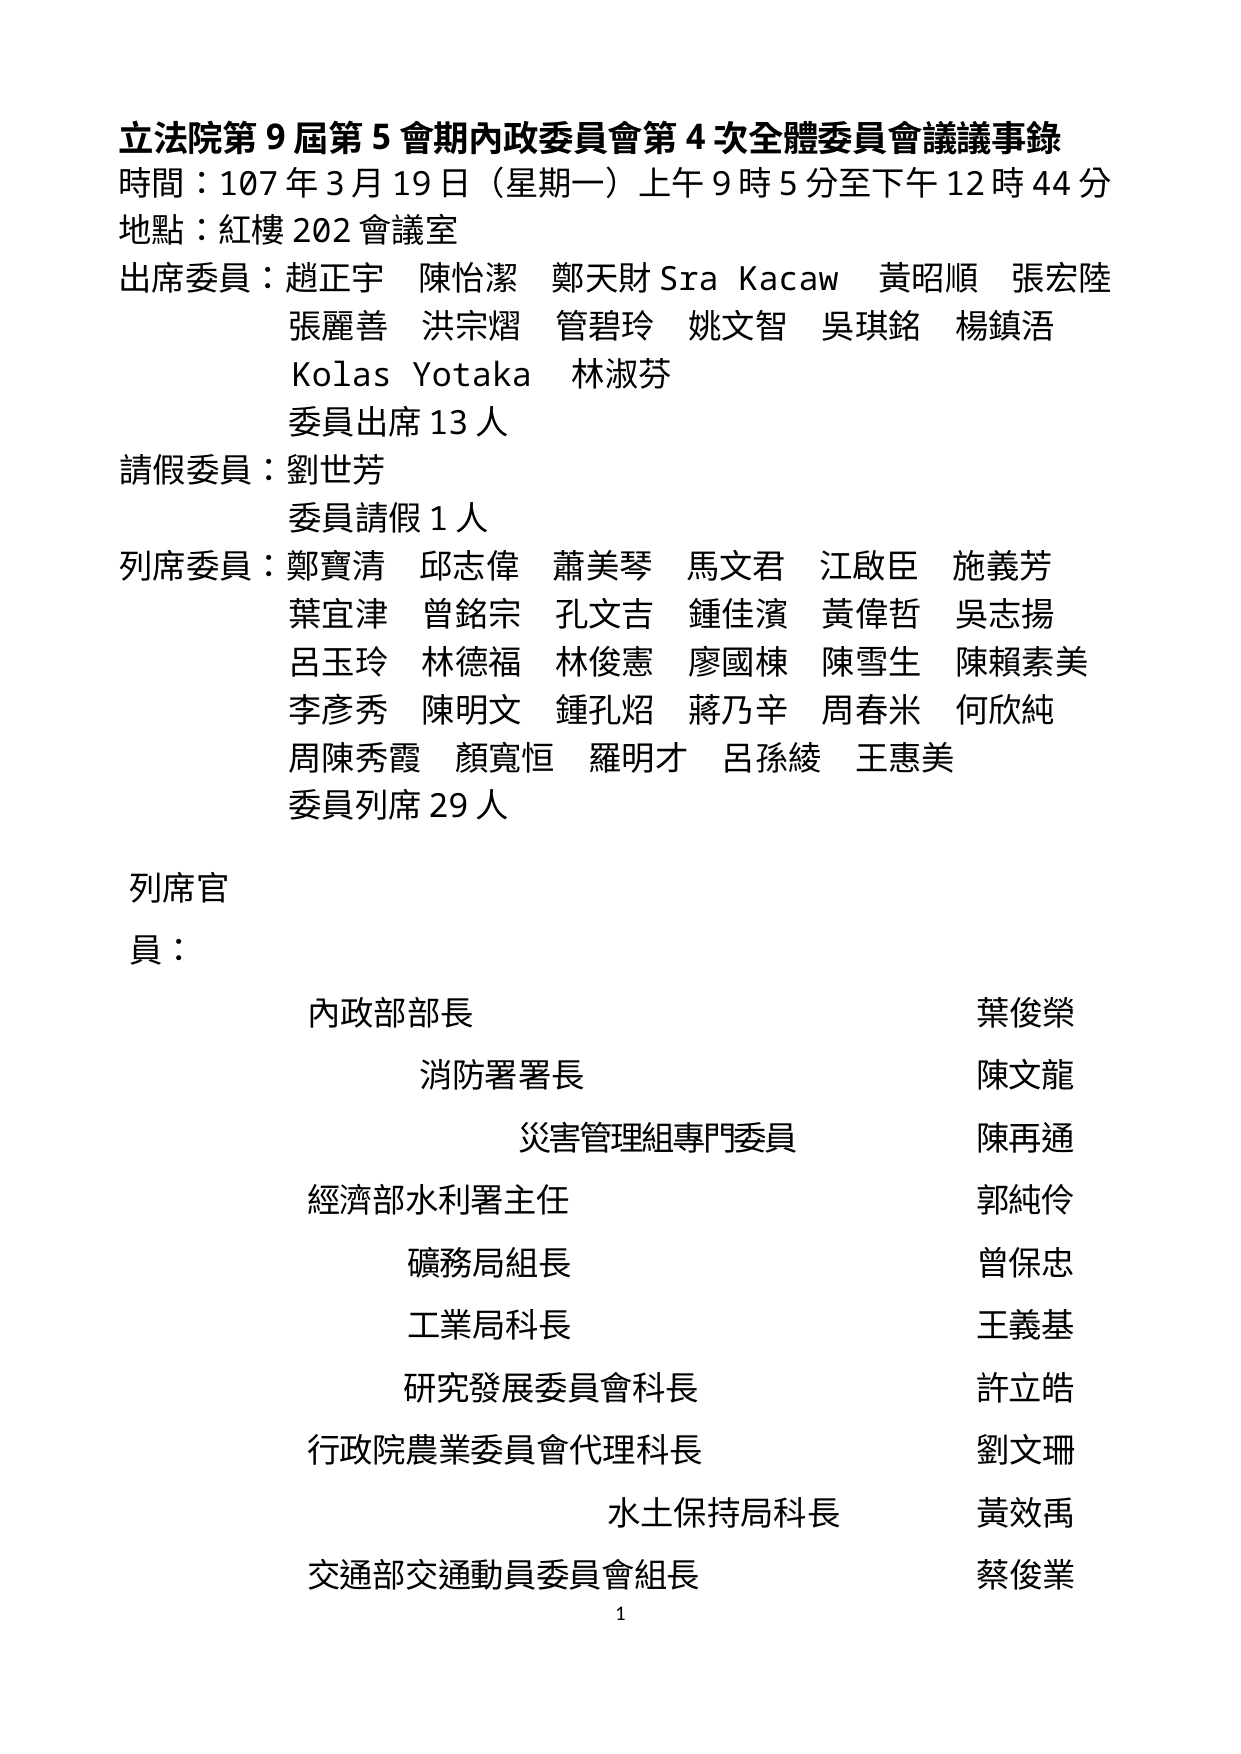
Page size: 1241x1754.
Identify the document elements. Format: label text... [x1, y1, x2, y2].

text 周陳秀霞 顏寬恒 羅明才 呂孫綾 王惠美 [288, 732, 1137, 779]
text 立法院第9屆第5會期內政委員會第4次全體委員會議議事錄 [118, 94, 1122, 157]
table_cell [118, 1532, 296, 1594]
text Kolas Yotaka 林淑芬 [292, 348, 1148, 396]
table_cell 工業局科長 [296, 1282, 964, 1344]
table_cell 水土保持局科長 [296, 1469, 964, 1532]
table_cell 葉俊榮 [965, 969, 1122, 1032]
text 張麗善 洪宗熠 管碧玲 姚文智 吳琪銘 楊鎮浯 [288, 300, 1137, 348]
text 地點：紅樓202會議室 [118, 204, 1122, 252]
table_cell 陳再通 [965, 1094, 1122, 1157]
table_cell [118, 1032, 296, 1094]
table_cell [118, 1157, 296, 1219]
text 呂玉玲 林德福 林俊憲 廖國棟 陳雪生 陳賴素美 [288, 636, 1137, 684]
text 委員請假1人 [288, 492, 1137, 540]
text 出席委員：趙正宇 陳怡潔 鄭天財Sra Kacaw 黃昭順 張宏陸 [118, 252, 1148, 300]
text 委員列席29人 [288, 779, 1137, 827]
table_cell [118, 969, 296, 1032]
table_cell 經濟部水利署主任 [296, 1157, 964, 1219]
table_cell [118, 1094, 296, 1157]
table_cell 黃效禹 [965, 1469, 1122, 1532]
table_cell 王義基 [965, 1282, 1122, 1344]
table_cell 劉文珊 [965, 1407, 1122, 1469]
text 時間：107年3月19日（星期一）上午9時5分至下午12時44分 [118, 157, 1122, 204]
table_cell [118, 1219, 296, 1282]
table_cell 消防署署長 [296, 1032, 964, 1094]
table_cell 交通部交通動員委員會組長 [296, 1532, 964, 1594]
table_cell 曾保忠 [965, 1219, 1122, 1282]
table_cell 研究發展委員會科長 [296, 1344, 964, 1407]
text 委員出席13人 [288, 396, 1137, 444]
text 列席委員：鄭寶清 邱志偉 蕭美琴 馬文君 江啟臣 施義芳 [119, 540, 1137, 588]
text 葉宜津 曾銘宗 孔文吉 鍾佳濱 黃偉哲 吳志揚 [288, 588, 1137, 636]
text 李彥秀 陳明文 鍾孔炤 蔣乃辛 周春米 何欣純 [288, 684, 1137, 732]
table_cell 災害管理組專門委員 [296, 1094, 964, 1157]
table_header [965, 844, 1122, 969]
table_cell [118, 1282, 296, 1344]
table_cell 內政部部長 [296, 969, 964, 1032]
table_header [296, 844, 964, 969]
table_cell 行政院農業委員會代理科長 [296, 1407, 964, 1469]
table_cell 陳文龍 [965, 1032, 1122, 1094]
table_cell [118, 1469, 296, 1532]
table_cell 蔡俊業 [965, 1532, 1122, 1594]
table_cell 礦務局組長 [296, 1219, 964, 1282]
table_header 列席官員： [118, 844, 296, 969]
text 請假委員：劉世芳 [118, 444, 1137, 492]
table_cell 郭純伶 [965, 1157, 1122, 1219]
table_cell [118, 1344, 296, 1407]
table_cell [118, 1407, 296, 1469]
table_cell 許立皓 [965, 1344, 1122, 1407]
